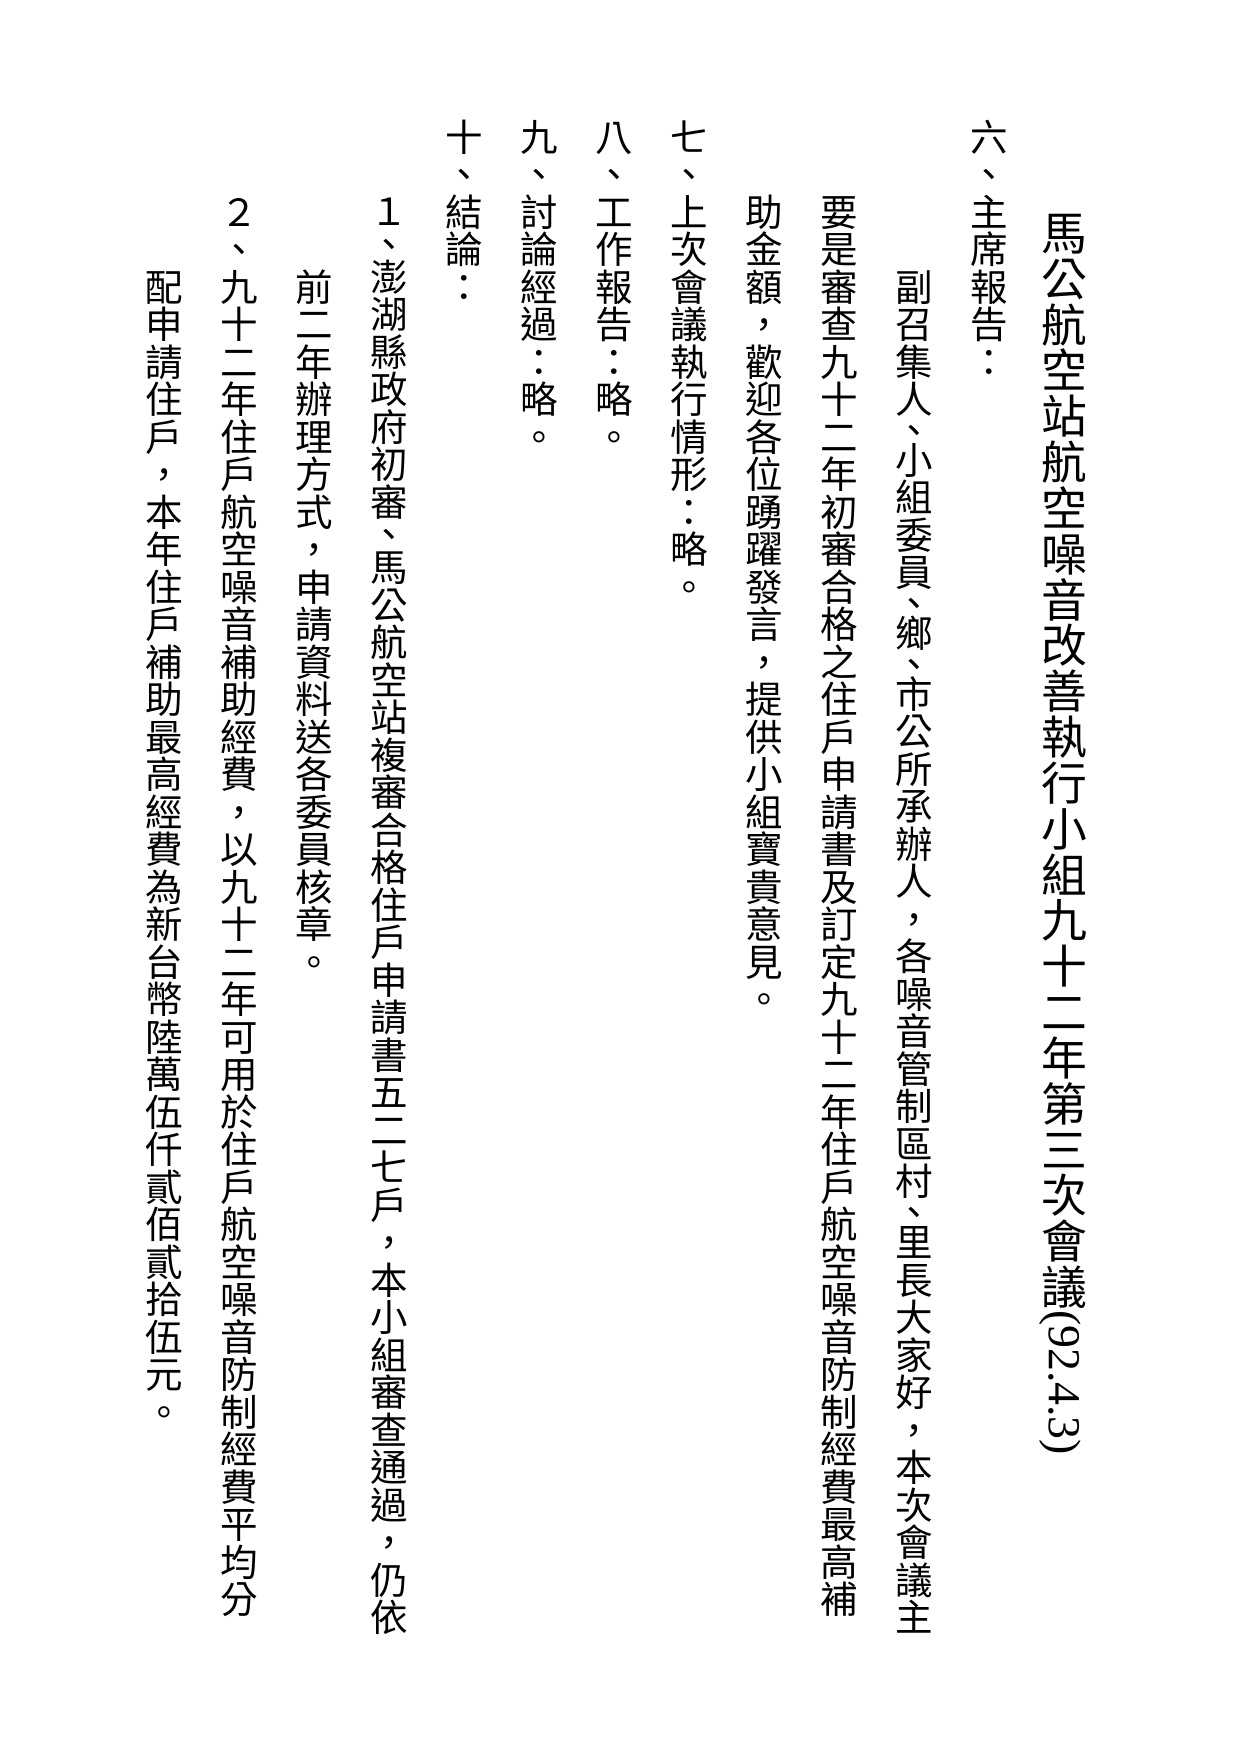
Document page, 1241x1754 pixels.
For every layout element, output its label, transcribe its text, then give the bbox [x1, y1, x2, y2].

text 八、工作報告：略。 [577, 118, 652, 1636]
text 十、結論： [427, 118, 502, 1636]
text １、澎湖縣政府初審、馬公航空站複審合格住戶申請書五二七戶，本小組審查通過，仍依前二年辦理方式，申請資料送各委員核章。 [277, 118, 427, 1636]
text 九、討論經過：略。 [502, 118, 577, 1636]
text 七、上次會議執行情形：略。 [652, 118, 727, 1636]
text ２、九十二年住戶航空噪音補助經費，以九十二年可用於住戶航空噪音防制經費平均分配申請住戶，本年住戶補助最高經費為新台幣陸萬伍仟貳佰貳拾伍元。 [127, 118, 277, 1636]
text 馬公航空站航空噪音改善執行小組九十二年第三次會議(92.4.3) [1027, 118, 1102, 1636]
text 六、主席報告： [952, 118, 1027, 1636]
text 副召集人、小組委員、鄉、市公所承辦人，各噪音管制區村、里長大家好，本次會議主要是審查九十二年初審合格之住戶申請書及訂定九十二年住戶航空噪音防制經費最高補助金額，歡迎各位踴躍發言，提供小組寶貴意見。 [727, 118, 952, 1636]
